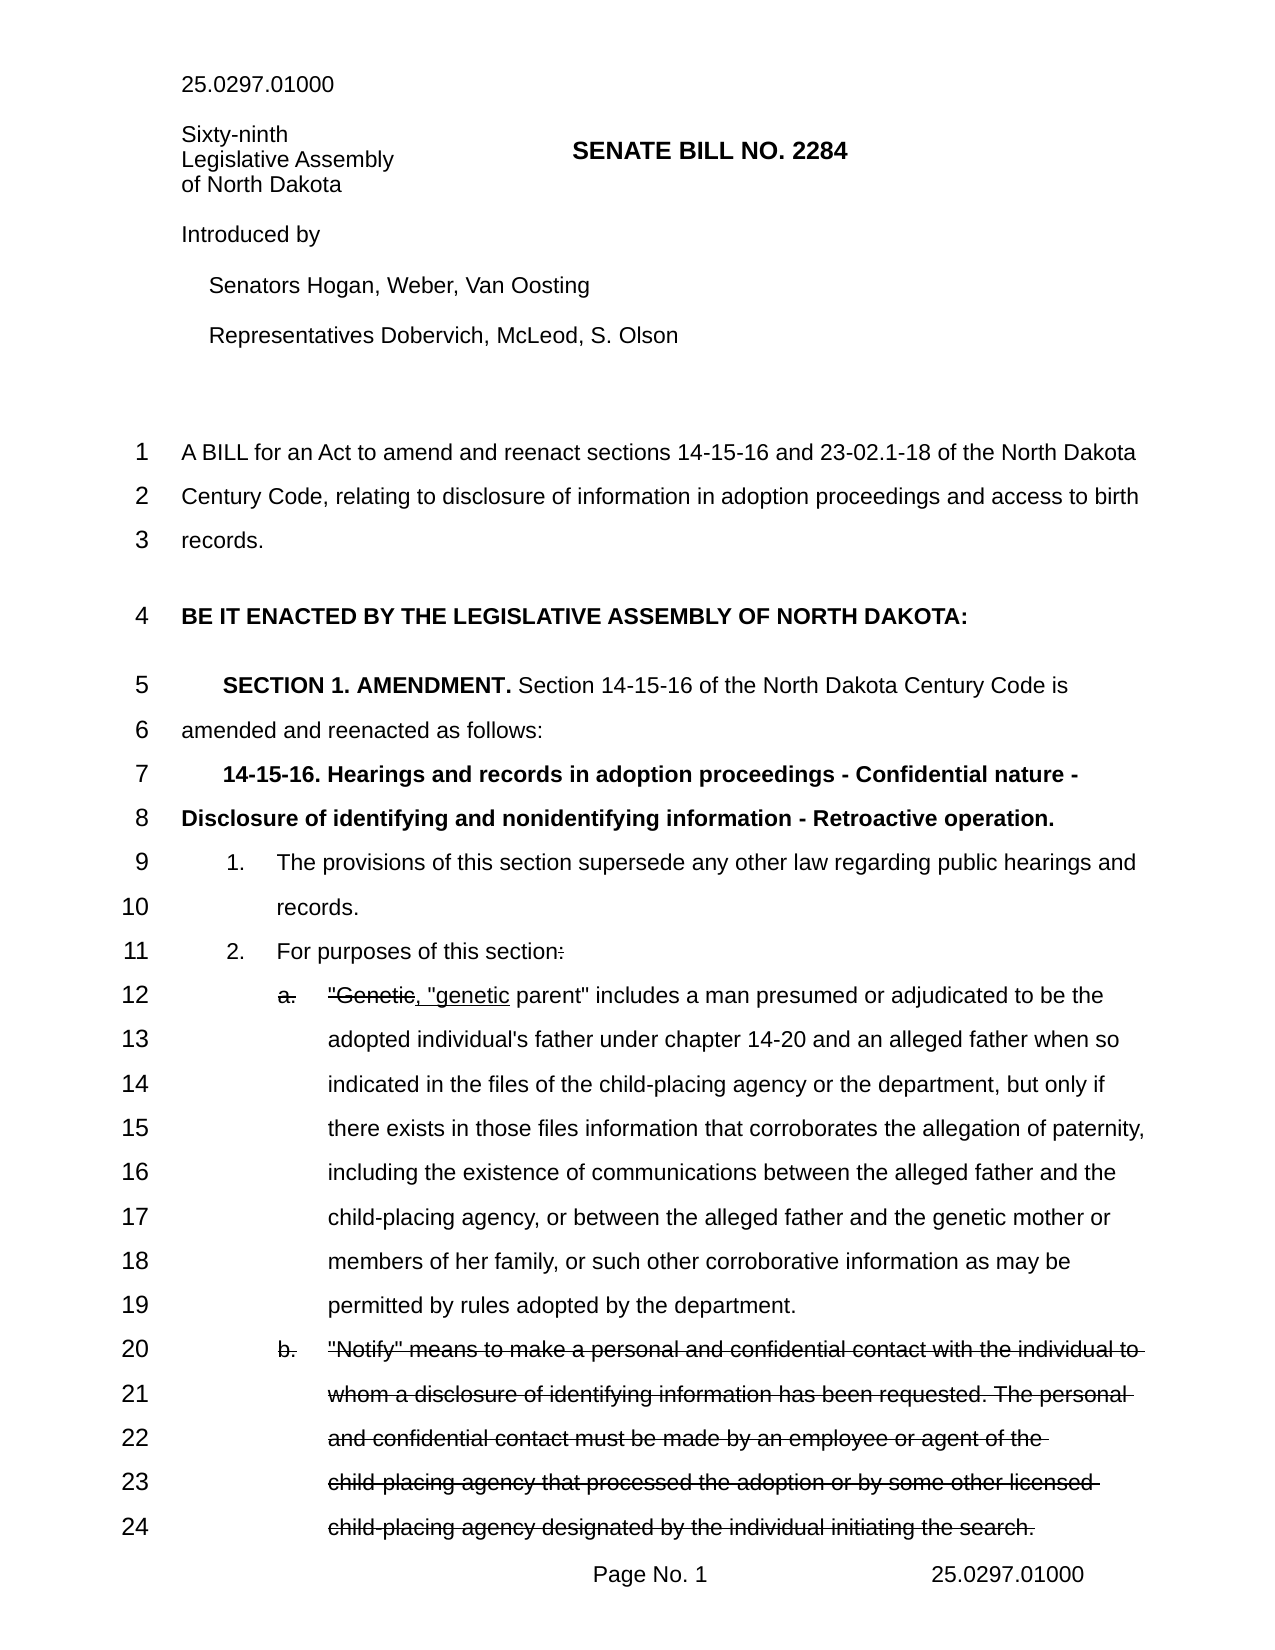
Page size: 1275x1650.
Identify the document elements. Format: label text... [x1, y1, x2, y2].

text Legislative Assembly [181, 148, 1154, 173]
text BE IT ENACTED BY THE LEGISLATIVE ASSEMBLY OF NORTH DAKOTA: [181, 589, 1154, 633]
text 1. The provisions of this section supersede any other law regarding public hearings and records. [181, 835, 1154, 924]
text Senators Hogan, Weber, Van Oosting [208, 275, 1154, 298]
title BILL NO. [565, 136, 848, 165]
text b. "Notify" means to make a personal and confidential contact with the individual to whom a disclosure of identifying information has been requested. The personal and confidential contact must be made by an employee or agent of the child‑placing agency that processed the adoption or by some other licensed child‑placing agency designated by the individual initiating the search. [181, 1322, 1154, 1544]
title A BILL for an Act to amend and reenact sections 14‑15‑16 and 23‑02.1‑18 of the North Dakota Century Code, relating to disclosure of information in adoption proceedings and access to birth records. [181, 425, 1154, 558]
text Representatives Dobervich, McLeod, S. Olson [208, 325, 1154, 348]
text SECTION 1. AMENDMENT. Section 14‑15‑16 of the North Dakota Century Code is amended and reenacted as follows: [181, 658, 1154, 747]
text 2. For purposes of this section: [181, 924, 1154, 968]
subtitle 14‑15‑16. Hearings and records in adoption proceedings ‑ Confidential nature ‑ Disclosure of identifying and nonidentifying information ‑ Retroactive operation. [181, 747, 1154, 835]
text of North Dakota [181, 173, 1154, 198]
text . [181, 73, 1154, 133]
text Introduced by [181, 223, 1154, 248]
text a. "Genetic, "genetic parent" includes a man presumed or adjudicated to be the adopted individual's father under chapter 14‑20 and an alleged father when so indicated in the files of the child‑placing agency or the department, but only if there exists in those files information that corroborates the allegation of paternity, including the existence of communications between the alleged father and the child‑placing agency, or between the alleged father and the genetic mother or members of her family, or such other corroborative information as may be permitted by rules adopted by the department. [181, 968, 1154, 1322]
